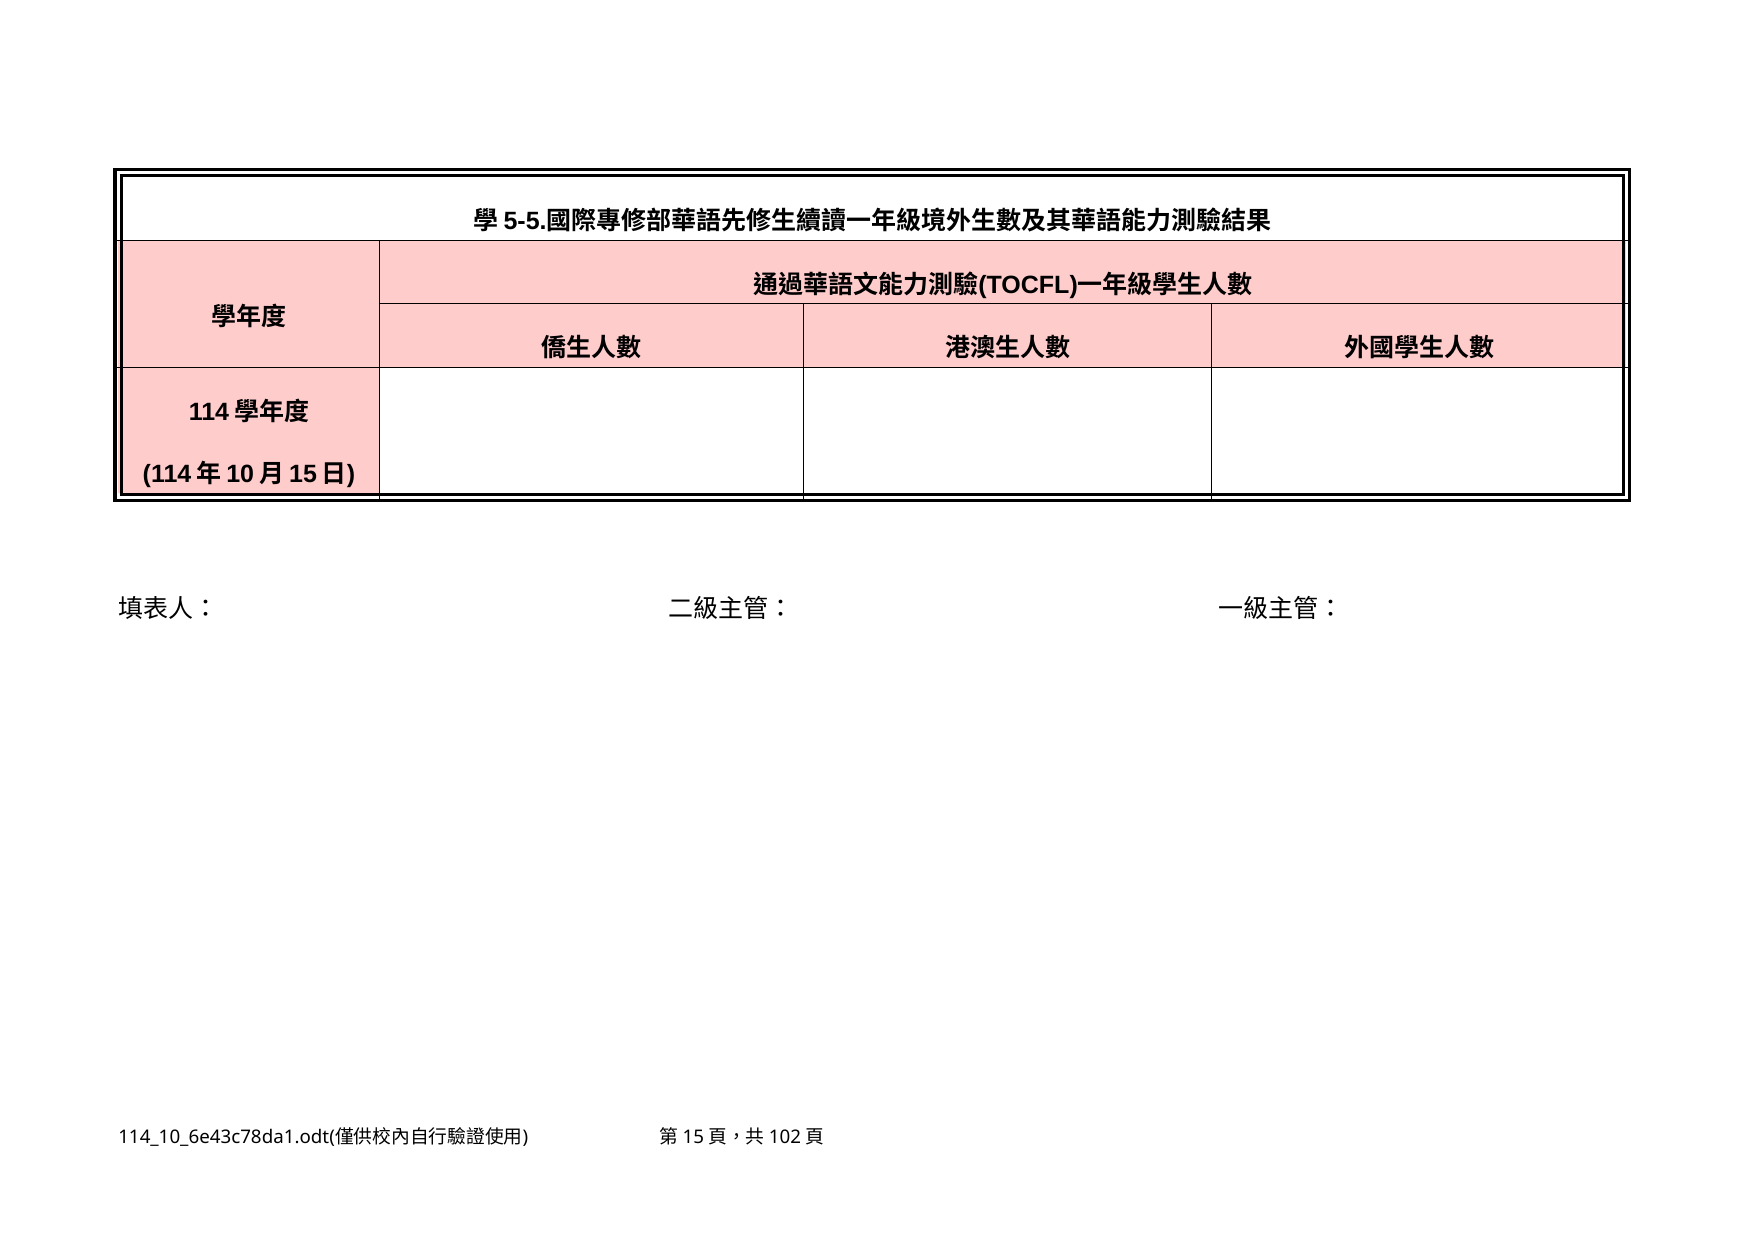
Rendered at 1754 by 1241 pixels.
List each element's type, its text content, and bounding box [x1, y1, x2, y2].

table_header 學5-5.國際專修部華語先修生續讀一年級境外生數及其華語能力測驗結果 [118, 171, 1626, 240]
table_cell 學年度 [123, 241, 379, 367]
table_cell 港澳生人數 [804, 304, 1211, 367]
table_cell [1212, 368, 1622, 493]
table_cell 外國學生人數 [1212, 304, 1622, 367]
table_cell [804, 368, 1211, 493]
table_cell [380, 368, 803, 493]
table_cell 通過華語文能力測驗(TOCFL)一年級學生人數 [380, 241, 1622, 303]
table_cell 僑生人數 [380, 304, 803, 367]
table_cell 114學年度 (114年10月15日) [123, 368, 379, 493]
text 填表人： 二級主管： 一級主管： [118, 565, 1636, 627]
